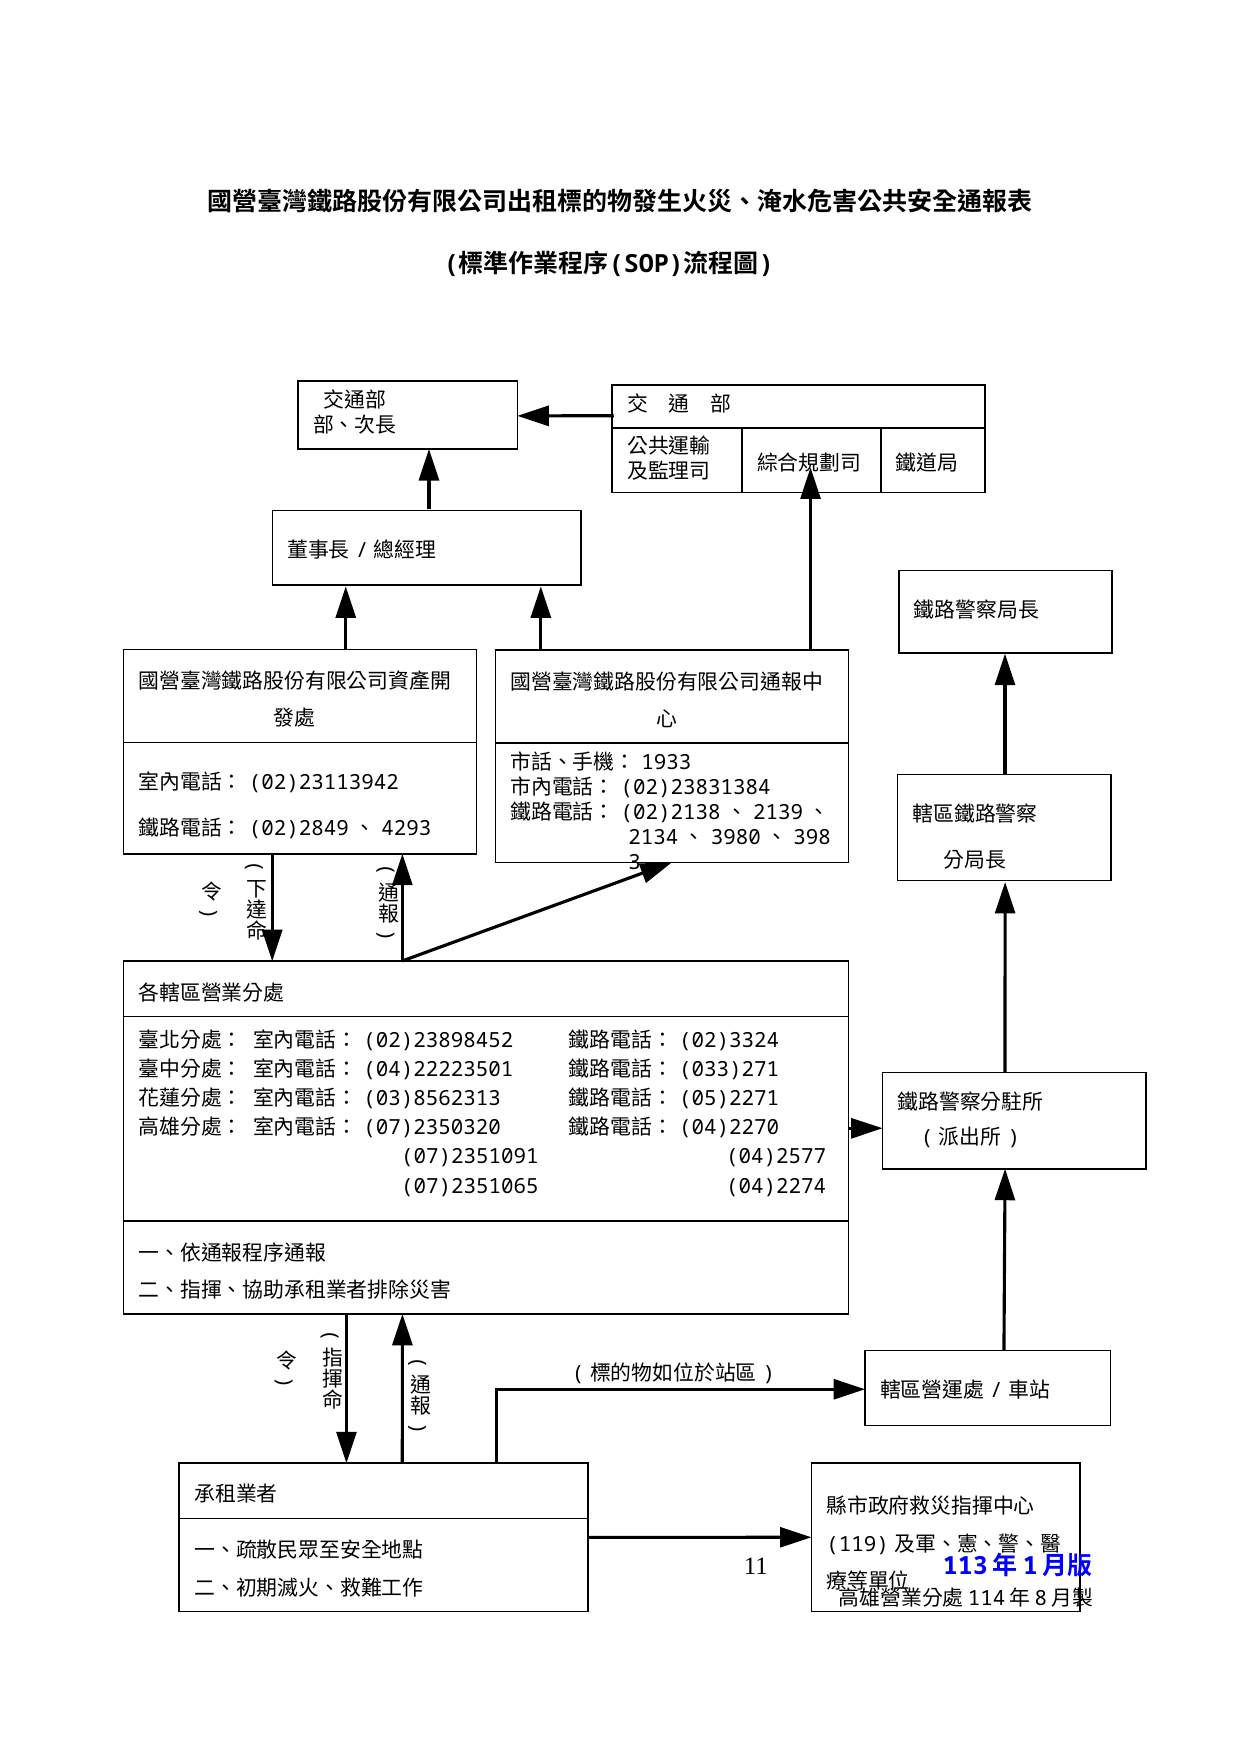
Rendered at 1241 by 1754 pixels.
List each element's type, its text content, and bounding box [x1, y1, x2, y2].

text (標準作業程序(SOP)流程圖) [44, 220, 1172, 283]
text 國營臺灣鐵路股份有限公司出租標的物發生火災、淹水危害公共安全通報表 [148, 158, 1092, 220]
